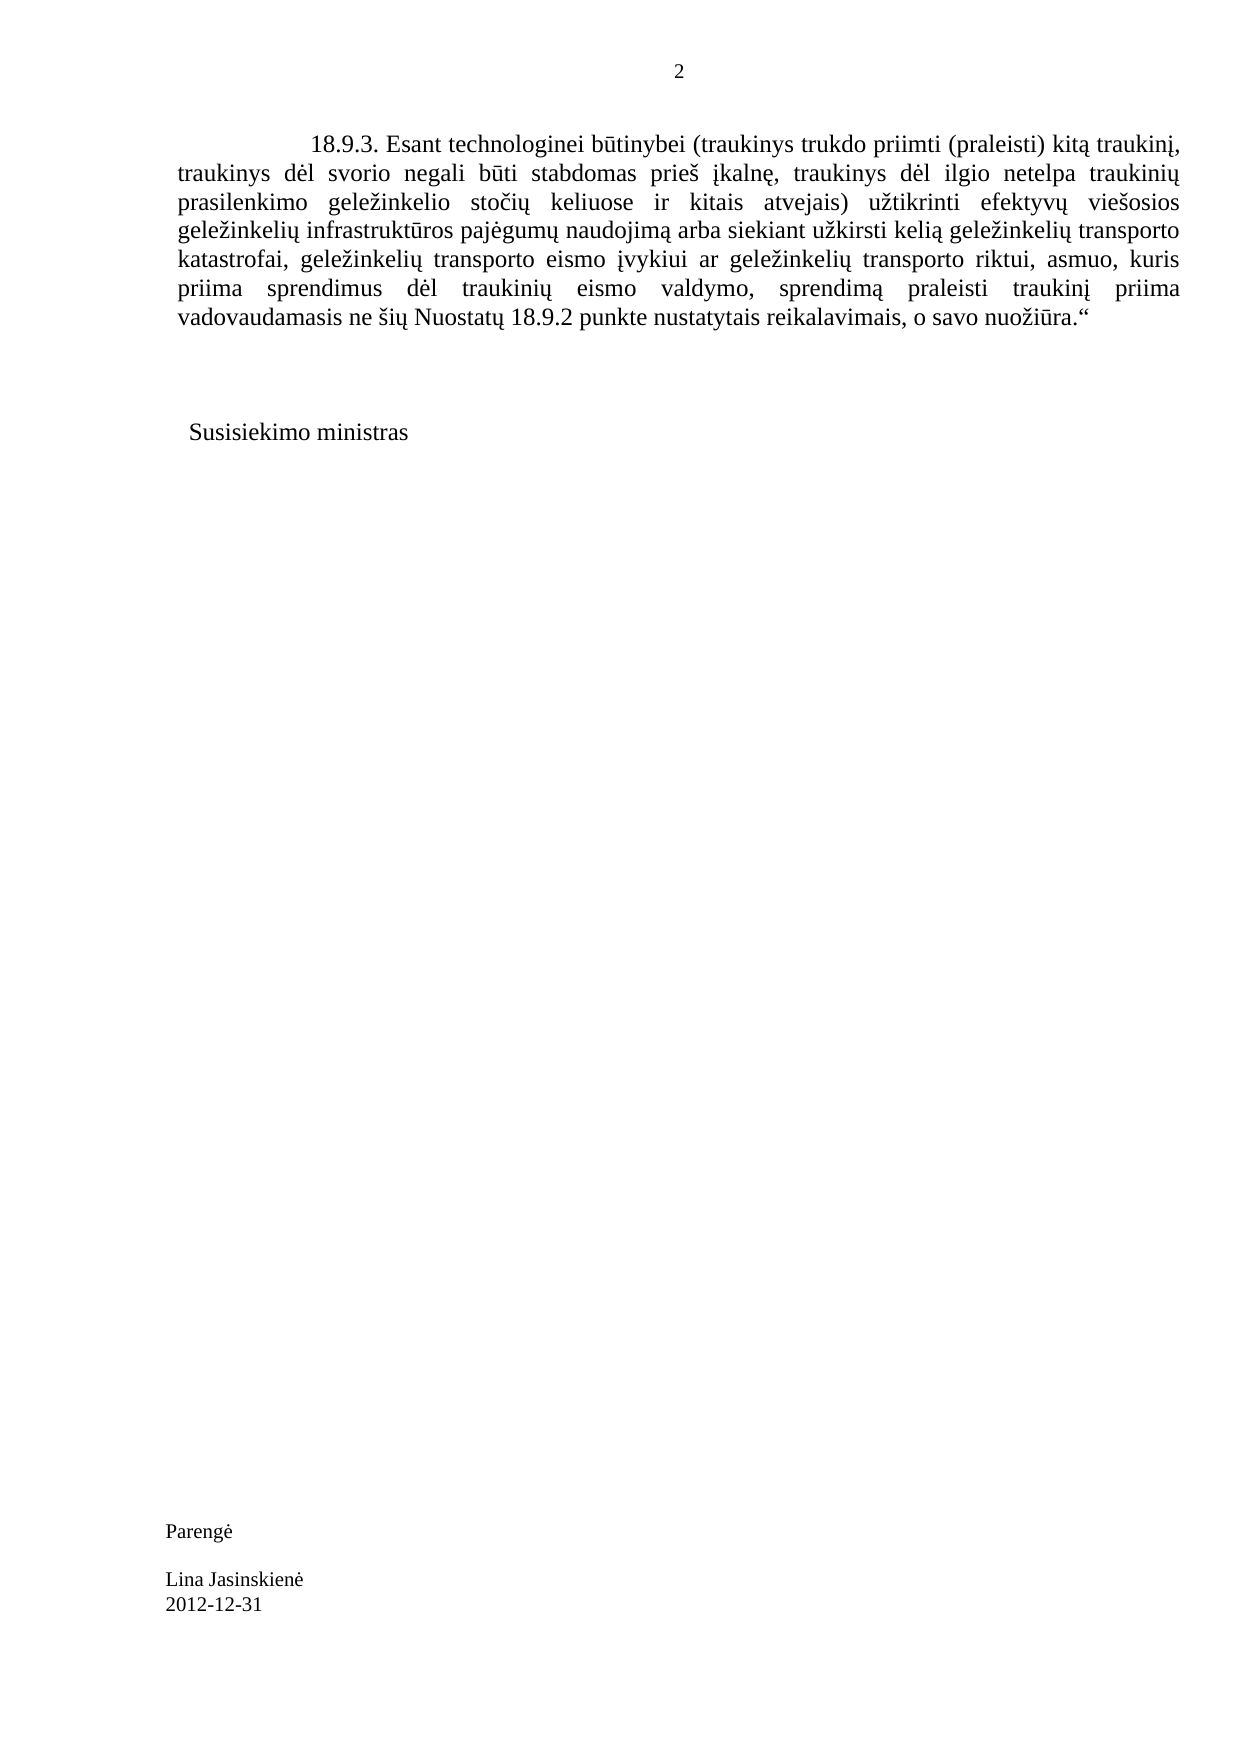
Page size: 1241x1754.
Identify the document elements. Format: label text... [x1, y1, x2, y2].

table_header [861, 388, 1203, 467]
text Parengė [165, 1519, 402, 1543]
table_header Susisiekimo ministras [177, 388, 572, 467]
text 2012-12-31 [165, 1591, 402, 1616]
table_header [573, 388, 861, 467]
text 18.9.3. Esant technologinei būtinybei (traukinys trukdo priimti (praleisti) kitą traukinį, traukinys dėl svorio negali būti stabdomas prieš įkalnę, traukinys dėl ilgio netelpa traukinių prasilenkimo geležinkelio stočių keliuose ir kitais atvejais) užtikrinti efektyvų viešosios geležinkelių infrastruktūros pajėgumų naudojimą arba siekiant užkirsti kelią geležinkelių transporto katastrofai, geležinkelių transporto eismo įvykiui ar geležinkelių transporto riktui, asmuo, kuris priima sprendimus dėl traukinių eismo valdymo, sprendimą praleisti traukinį priima vadovaudamasis ne šių Nuostatų 18.9.2 punkte nustatytais reikalavimais, o savo nuožiūra.“ [177, 129, 1181, 330]
text Lina Jasinskienė [165, 1567, 402, 1591]
